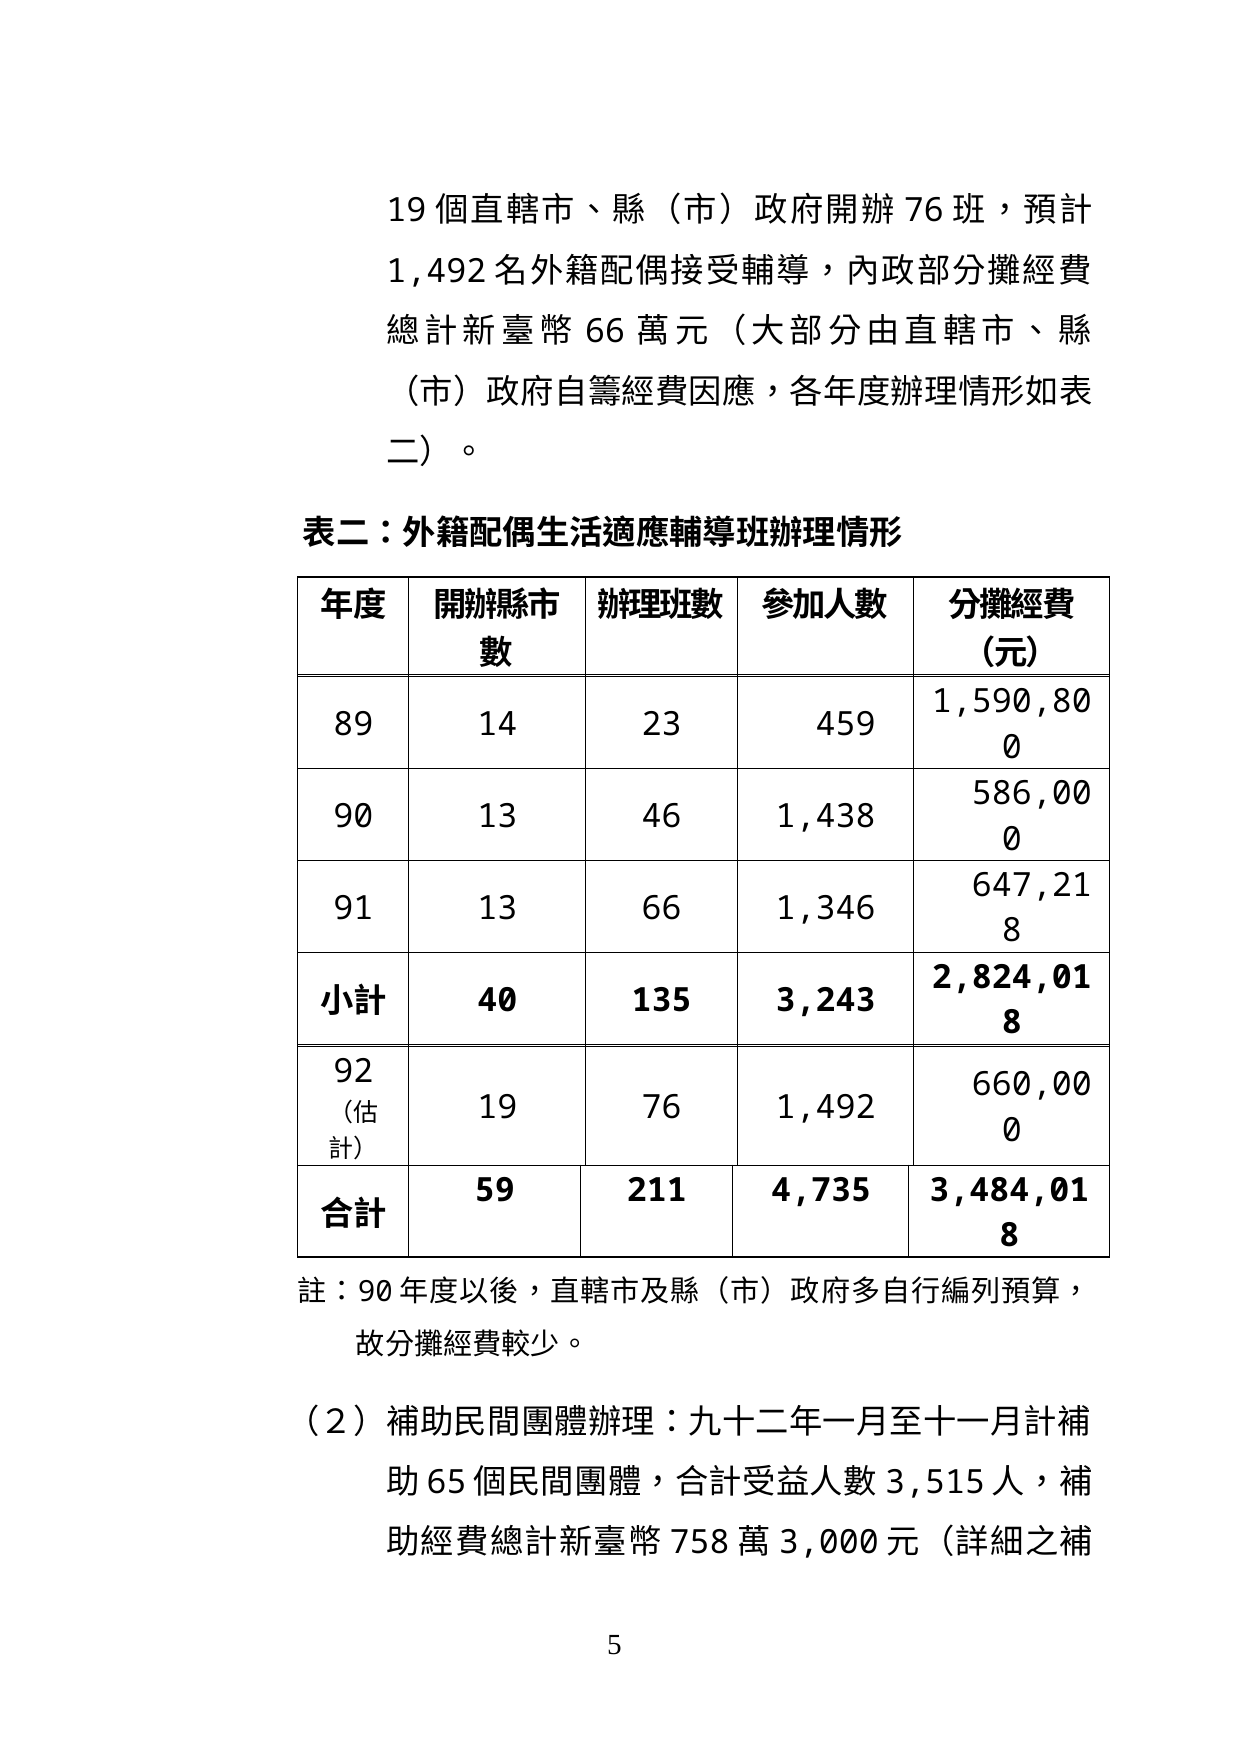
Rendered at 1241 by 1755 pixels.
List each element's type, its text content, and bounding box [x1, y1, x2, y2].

table_cell 1,438 [738, 769, 913, 860]
table_cell 3,243 [738, 953, 913, 1043]
table_cell 66 [586, 861, 737, 952]
table_cell 660,000 [914, 1047, 1109, 1164]
table_cell 46 [586, 769, 737, 860]
table_header 開辦縣市數 [409, 578, 585, 674]
table_cell 23 [586, 677, 737, 768]
table_cell 135 [586, 953, 737, 1043]
table_cell 1,492 [738, 1047, 913, 1164]
table_header 年度 [298, 578, 408, 674]
table_cell 211 [581, 1166, 732, 1256]
text 19個直轄市、縣（市）政府開辦76班，預計1,492名外籍配偶接受輔導，內政部分攤經費總計新臺幣66萬元（大部分由直轄市、縣（市）政府自籌經費因應，各年度辦理情形如表二）。 [286, 183, 1093, 473]
table_cell 1,590,800 [914, 677, 1109, 768]
table_cell 19 [409, 1047, 585, 1164]
table_cell 3,484,018 [909, 1166, 1109, 1256]
table_cell 1,346 [738, 861, 913, 952]
text 註：90年度以後，直轄市及縣（市）政府多自行編列預算，故分攤經費較少。 [297, 1268, 1093, 1363]
table_header 參加人數 [738, 578, 913, 674]
table_cell 92 （估計） [298, 1047, 408, 1164]
table_cell 14 [409, 677, 585, 768]
table_cell 2,824,018 [914, 953, 1109, 1043]
table_cell 4,735 [733, 1166, 908, 1256]
table_cell 13 [409, 861, 585, 952]
table_cell 合計 [298, 1166, 408, 1256]
table_cell 90 [298, 769, 408, 860]
table_cell 647,218 [914, 861, 1109, 952]
table_cell 13 [409, 769, 585, 860]
table_cell 459 [738, 677, 913, 768]
table_header 分攤經費（元） [914, 578, 1109, 674]
text （２）補助民間團體辦理：九十二年一月至十一月計補助65個民間團體，合計受益人數3,515人，補助經費總計新臺幣758萬3,000元（詳細之補 [286, 1394, 1093, 1563]
table_cell 89 [298, 677, 408, 768]
table_cell 59 [409, 1166, 580, 1256]
table_cell 586,000 [914, 769, 1109, 860]
table_header 辦理班數 [586, 578, 737, 674]
table_cell 40 [409, 953, 585, 1043]
text 表二：外籍配偶生活適應輔導班辦理情形 [303, 506, 1093, 554]
table_cell 91 [298, 861, 408, 952]
table_cell 76 [586, 1047, 737, 1164]
table_cell 小計 [298, 953, 408, 1043]
